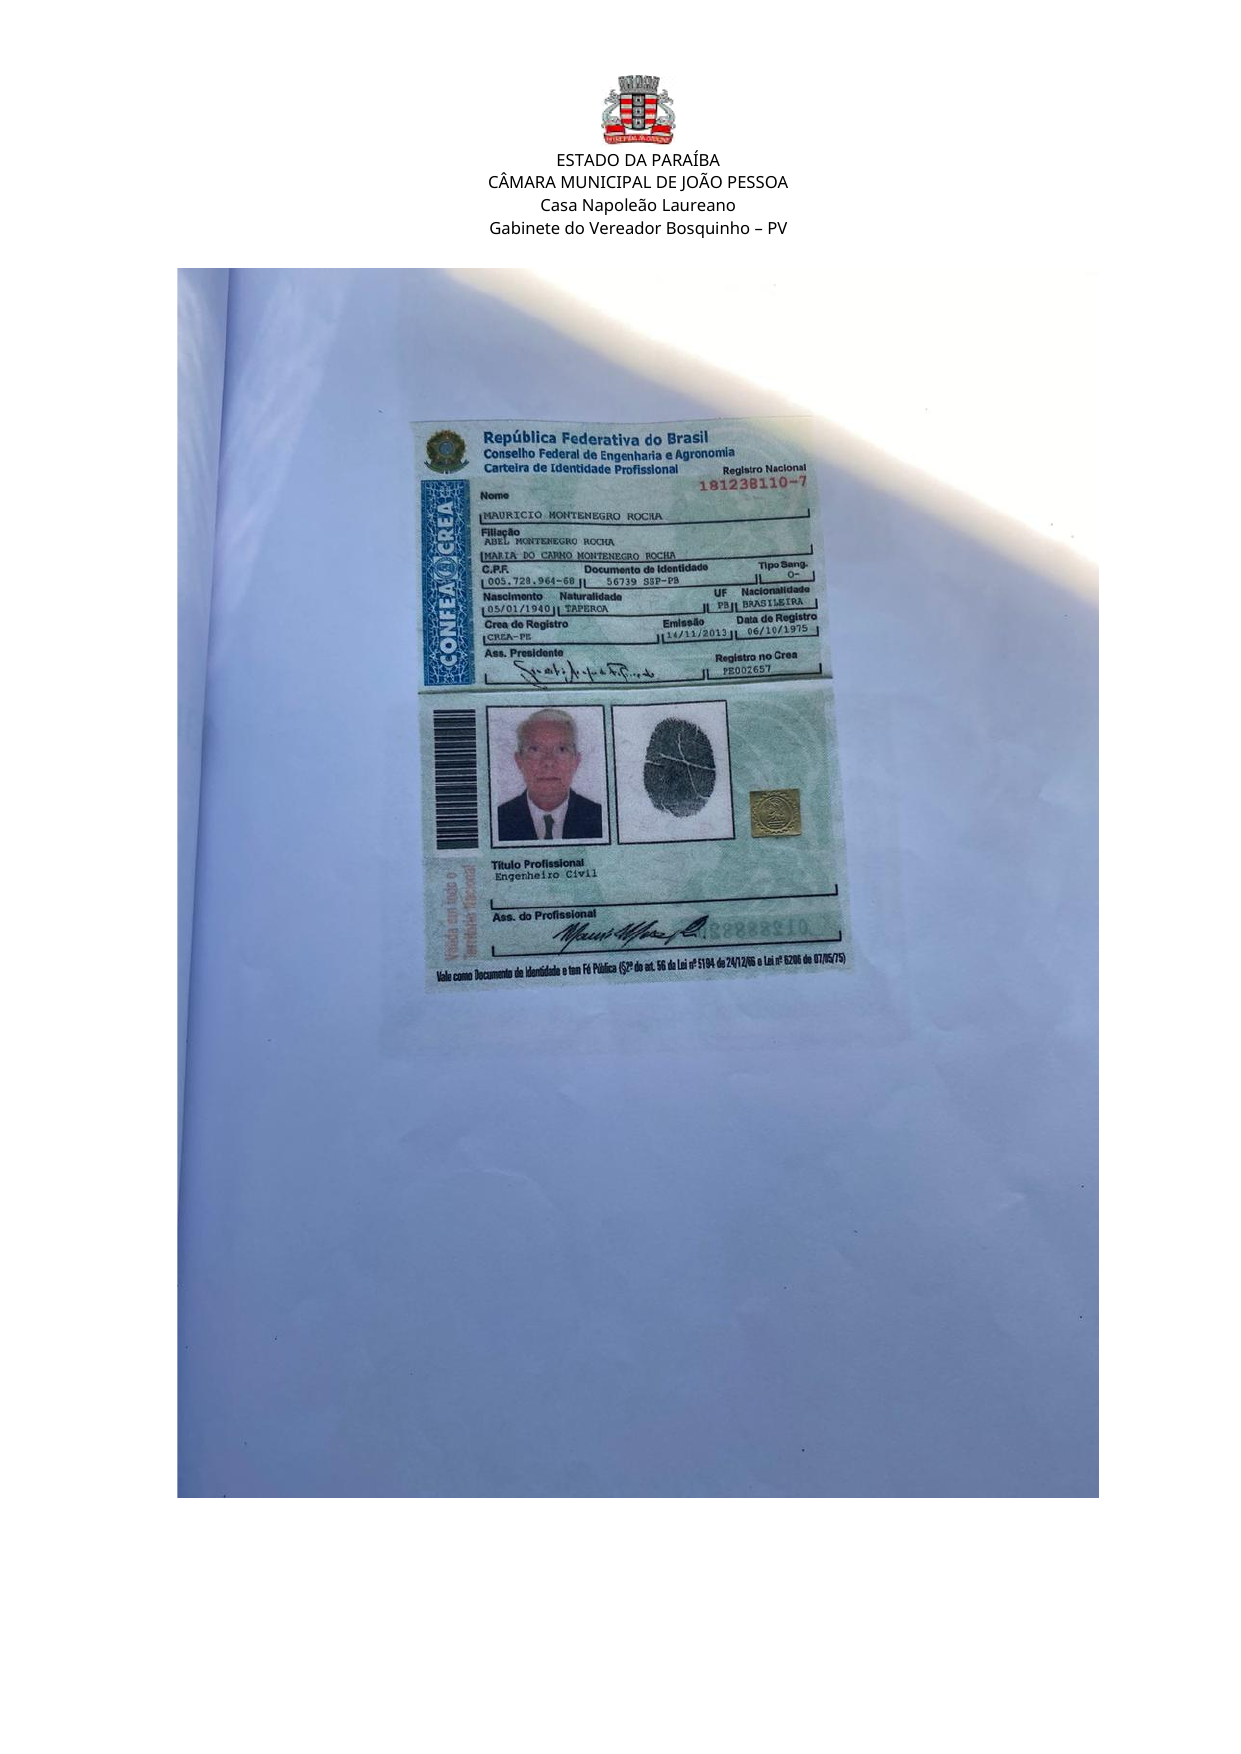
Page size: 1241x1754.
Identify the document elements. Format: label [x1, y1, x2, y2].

picture [177, 268, 1099, 1498]
picture [600, 75, 676, 147]
